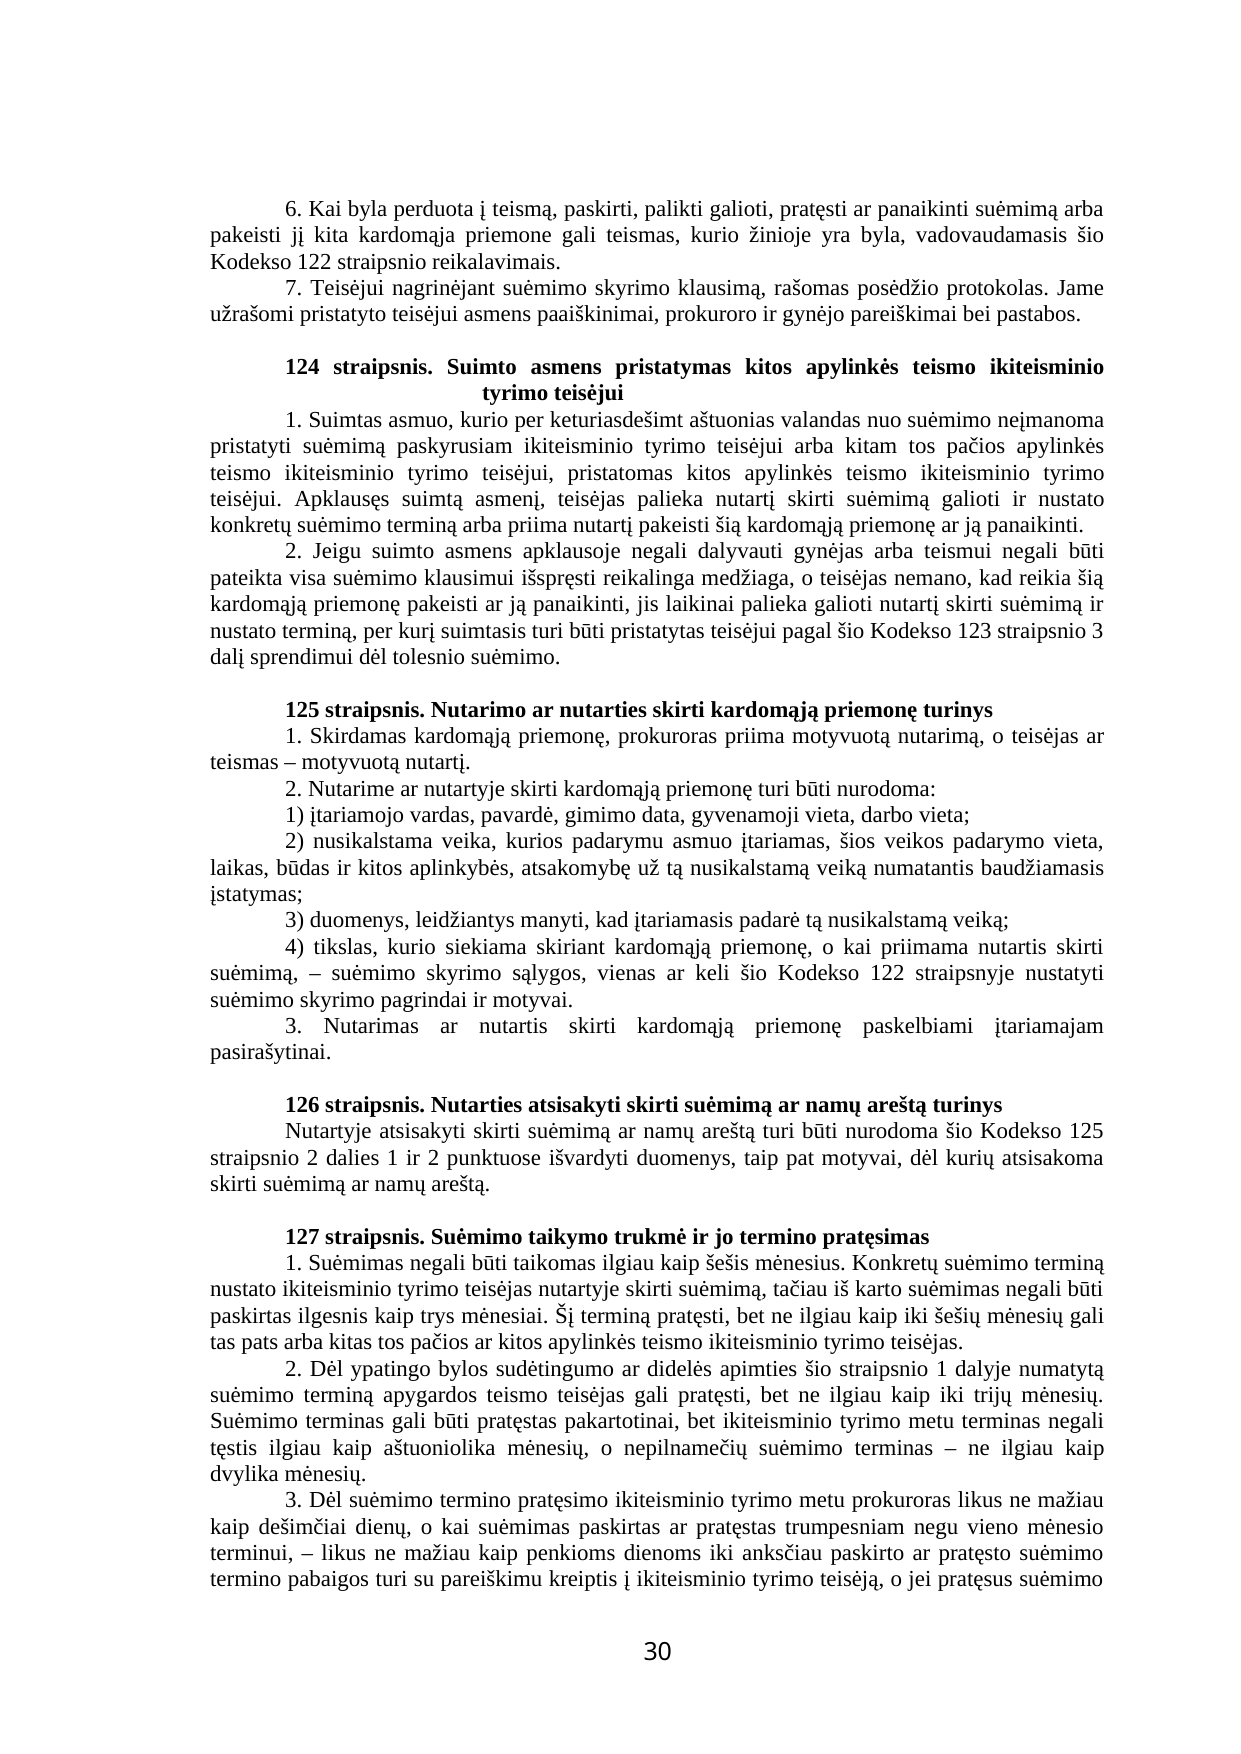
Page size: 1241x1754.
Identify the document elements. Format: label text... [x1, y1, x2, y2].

text 1. Suimtas asmuo, kurio per keturiasdešimt aštuonias valandas nuo suėmimo neįmanoma pristatyti suėmimą paskyrusiam ikiteisminio tyrimo teisėjui arba kitam tos pačios apylinkės teismo ikiteisminio tyrimo teisėjui, pristatomas kitos apylinkės teismo ikiteisminio tyrimo teisėjui. Apklausęs suimtą asmenį, teisėjas palieka nutartį skirti suėmimą galioti ir nustato konkretų suėmimo terminą arba priima nutartį pakeisti šią kardomąją priemonę ar ją panaikinti. [210, 406, 1106, 538]
text 2. Dėl ypatingo bylos sudėtingumo ar didelės apimties šio straipsnio 1 dalyje numatytą suėmimo terminą apygardos teismo teisėjas gali pratęsti, bet ne ilgiau kaip iki trijų mėnesių. Suėmimo terminas gali būti pratęstas pakartotinai, bet ikiteisminio tyrimo metu terminas negali tęstis ilgiau kaip aštuoniolika mėnesių, o nepilnamečių suėmimo terminas – ne ilgiau kaip dvylika mėnesių. [210, 1354, 1106, 1486]
text 3. Dėl suėmimo termino pratęsimo ikiteisminio tyrimo metu prokuroras likus ne mažiau kaip dešimčiai dienų, o kai suėmimas paskirtas ar pratęstas trumpesniam negu vieno mėnesio terminui, – likus ne mažiau kaip penkioms dienoms iki anksčiau paskirto ar pratęsto suėmimo termino pabaigos turi su pareiškimu kreiptis į ikiteisminio tyrimo teisėją, o jei pratęsus suėmimo [210, 1486, 1106, 1592]
text 1. Suėmimas negali būti taikomas ilgiau kaip šešis mėnesius. Konkretų suėmimo terminą nustato ikiteisminio tyrimo teisėjas nutartyje skirti suėmimą, tačiau iš karto suėmimas negali būti paskirtas ilgesnis kaip trys mėnesiai. Šį terminą pratęsti, bet ne ilgiau kaip iki šešių mėnesių gali tas pats arba kitas tos pačios ar kitos apylinkės teismo ikiteisminio tyrimo teisėjas. [210, 1249, 1106, 1354]
text 4) tikslas, kurio siekiama skiriant kardomąją priemonę, o kai priimama nutartis skirti suėmimą, – suėmimo skyrimo sąlygos, vienas ar keli šio Kodekso 122 straipsnyje nustatyti suėmimo skyrimo pagrindai ir motyvai. [210, 933, 1106, 1012]
text 3. Nutarimas ar nutartis skirti kardomąją priemonę paskelbiami įtariamajam pasirašytinai. [210, 1012, 1106, 1065]
text 7. Teisėjui nagrinėjant suėmimo skyrimo klausimą, rašomas posėdžio protokolas. Jame užrašomi pristatyto teisėjui asmens paaiškinimai, prokuroro ir gynėjo pareiškimai bei pastabos. [210, 274, 1106, 327]
text 2. Nutarime ar nutartyje skirti kardomąją priemonę turi būti nurodoma: [210, 775, 1106, 801]
text 1. Skirdamas kardomąją priemonę, prokuroras priima motyvuotą nutarimą, o teisėjas ar teismas – motyvuotą nutartį. [210, 722, 1106, 775]
text 125 straipsnis. Nutarimo ar nutarties skirti kardomąją priemonę turinys [210, 696, 1106, 722]
text 126 straipsnis. Nutarties atsisakyti skirti suėmimą ar namų areštą turinys [210, 1091, 1106, 1117]
text 1) įtariamojo vardas, pavardė, gimimo data, gyvenamoji vieta, darbo vieta; [210, 801, 1106, 827]
text 2) nusikalstama veika, kurios padarymu asmuo įtariamas, šios veikos padarymo vieta, laikas, būdas ir kitos aplinkybės, atsakomybę už tą nusikalstamą veiką numatantis baudžiamasis įstatymas; [210, 827, 1106, 907]
text 6. Kai byla perduota į teismą, paskirti, palikti galioti, pratęsti ar panaikinti suėmimą arba pakeisti jį kita kardomąja priemone gali teismas, kurio žinioje yra byla, vadovaudamasis šio Kodekso 122 straipsnio reikalavimais. [210, 195, 1106, 274]
text 127 straipsnis. Suėmimo taikymo trukmė ir jo termino pratęsimas [210, 1223, 1106, 1249]
text 3) duomenys, leidžiantys manyti, kad įtariamasis padarė tą nusikalstamą veiką; [210, 907, 1106, 933]
text Nutartyje atsisakyti skirti suėmimą ar namų areštą turi būti nurodoma šio Kodekso 125 straipsnio 2 dalies 1 ir 2 punktuose išvardyti duomenys, taip pat motyvai, dėl kurių atsisakoma skirti suėmimą ar namų areštą. [210, 1117, 1106, 1196]
text 124 straipsnis. Suimto asmens pristatymas kitos apylinkės teismo ikiteisminio tyrimo teisėjui [285, 353, 1106, 406]
text 2. Jeigu suimto asmens apklausoje negali dalyvauti gynėjas arba teismui negali būti pateikta visa suėmimo klausimui išspręsti reikalinga medžiaga, o teisėjas nemano, kad reikia šią kardomąją priemonę pakeisti ar ją panaikinti, jis laikinai palieka galioti nutartį skirti suėmimą ir nustato terminą, per kurį suimtasis turi būti pristatytas teisėjui pagal šio Kodekso 123 straipsnio 3 dalį sprendimui dėl tolesnio suėmimo. [210, 538, 1106, 669]
